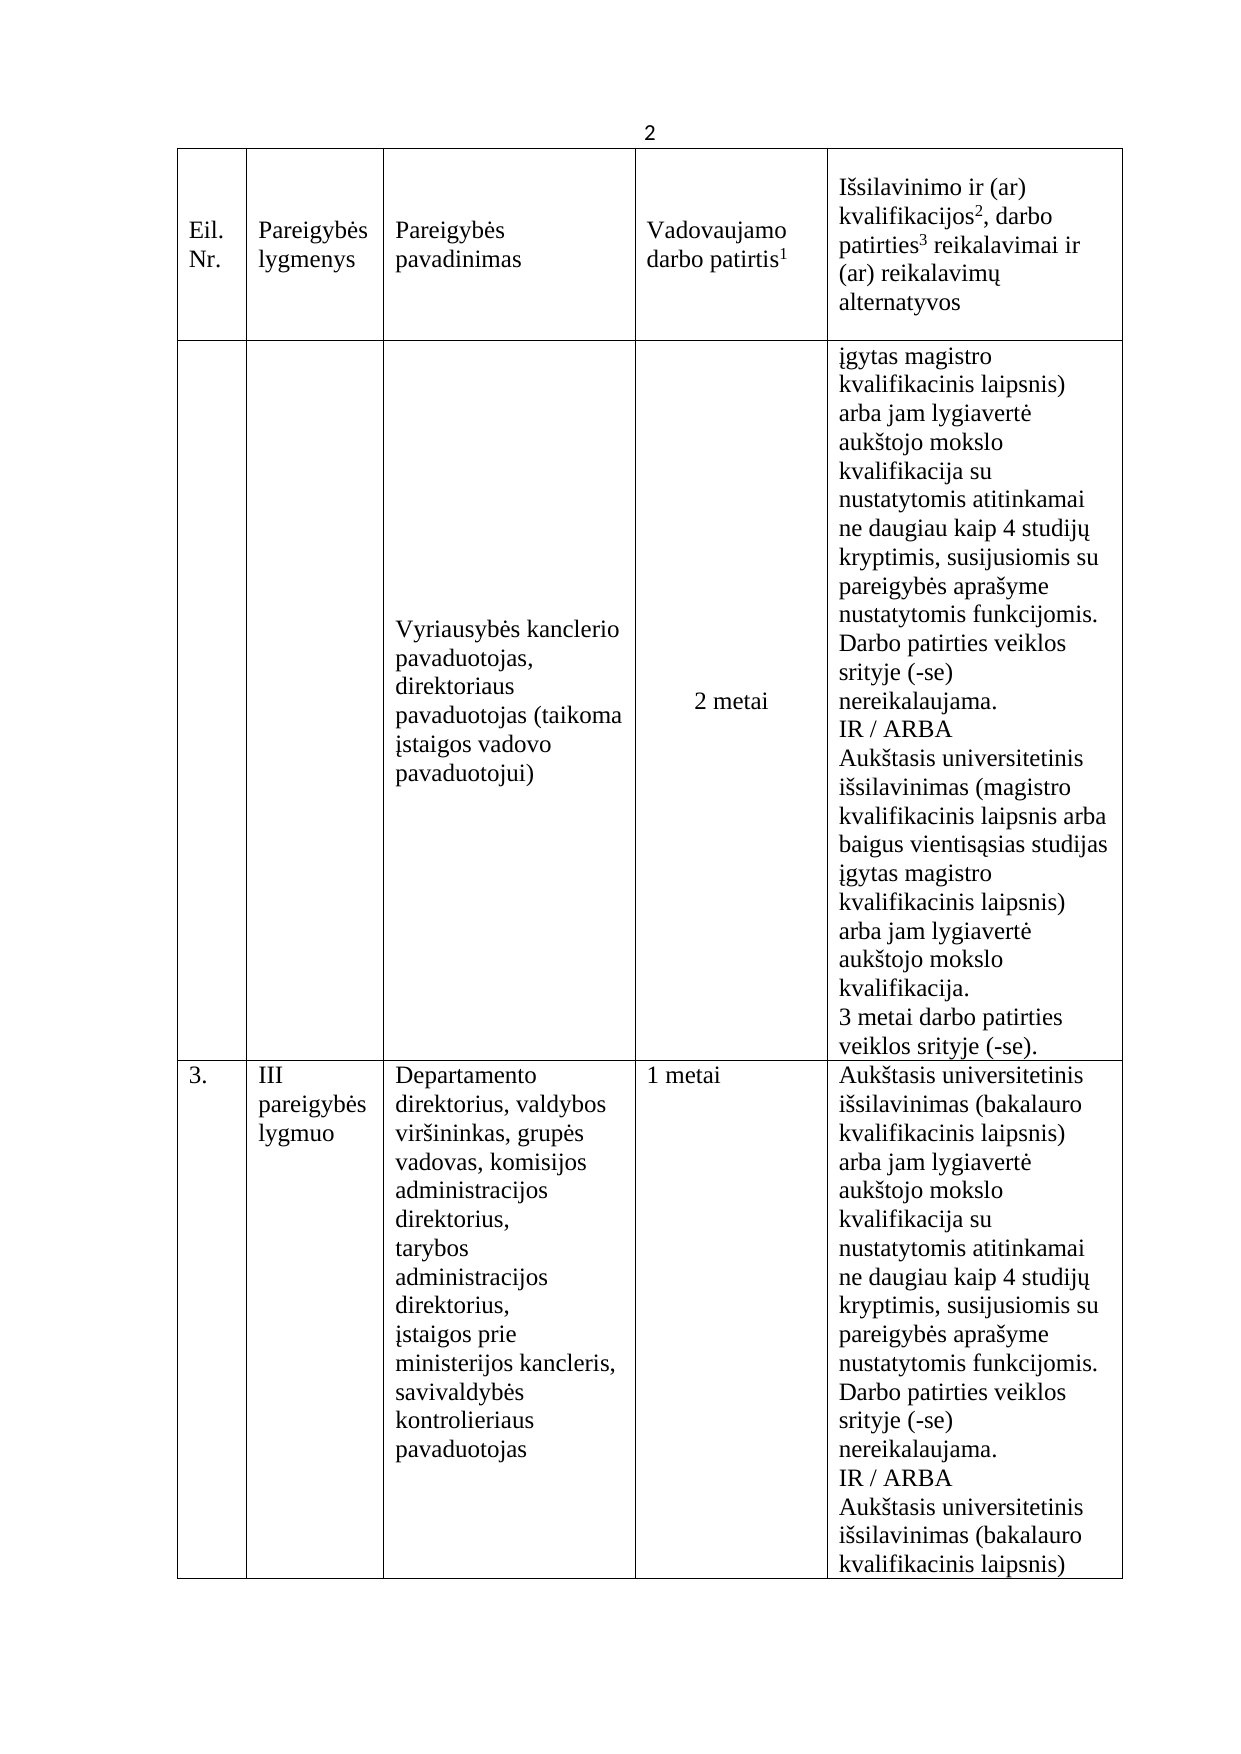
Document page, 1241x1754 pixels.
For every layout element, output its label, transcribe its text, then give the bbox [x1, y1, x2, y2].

table_cell 2 metai [636, 341, 827, 1059]
table_header Eil. Nr. [178, 149, 246, 340]
table_cell [247, 341, 383, 1059]
table_cell Departamento direktorius, valdybos viršininkas, grupės vadovas, komisijos administracijos direktorius, tarybos administracijos direktorius, įstaigos prie ministerijos kancleris, savivaldybės kontrolieriaus pavaduotojas [384, 1061, 635, 1578]
table_cell įgytas magistro kvalifikacinis laipsnis) arba jam lygiavertė aukštojo mokslo kvalifikacija su nustatytomis atitinkamai ne daugiau kaip 4 studijų kryptimis, susijusiomis su pareigybės aprašyme nustatytomis funkcijomis. Darbo patirties veiklos srityje (-se) nereikalaujama. IR / ARBA Aukštasis universitetinis išsilavinimas (magistro kvalifikacinis laipsnis arba baigus vientisąsias studijas įgytas magistro kvalifikacinis laipsnis) arba jam lygiavertė aukštojo mokslo kvalifikacija. 3 metai darbo patirties veiklos srityje (-se). [828, 341, 1122, 1059]
table_cell [178, 341, 246, 1059]
table_cell Vyriausybės kanclerio pavaduotojas, direktoriaus pavaduotojas (taikoma įstaigos vadovo pavaduotojui) [384, 341, 635, 1059]
table_cell III pareigybės lygmuo [247, 1061, 383, 1578]
table_header Išsilavinimo ir (ar) kvalifikacijos2, darbo patirties3 reikalavimai ir (ar) reikalavimų alternatyvos [828, 149, 1122, 340]
table_header Pareigybės pavadinimas [384, 149, 635, 340]
table_cell 3. [178, 1061, 246, 1578]
table_header Pareigybės lygmenys [247, 149, 383, 340]
table_cell Aukštasis universitetinis išsilavinimas (bakalauro kvalifikacinis laipsnis) arba jam lygiavertė aukštojo mokslo kvalifikacija su nustatytomis atitinkamai ne daugiau kaip 4 studijų kryptimis, susijusiomis su pareigybės aprašyme nustatytomis funkcijomis. Darbo patirties veiklos srityje (-se) nereikalaujama. IR / ARBA Aukštasis universitetinis išsilavinimas (bakalauro kvalifikacinis laipsnis) [828, 1061, 1122, 1578]
table_header Vadovaujamo darbo patirtis1 [636, 149, 827, 340]
table_cell 1 metai [636, 1061, 827, 1578]
